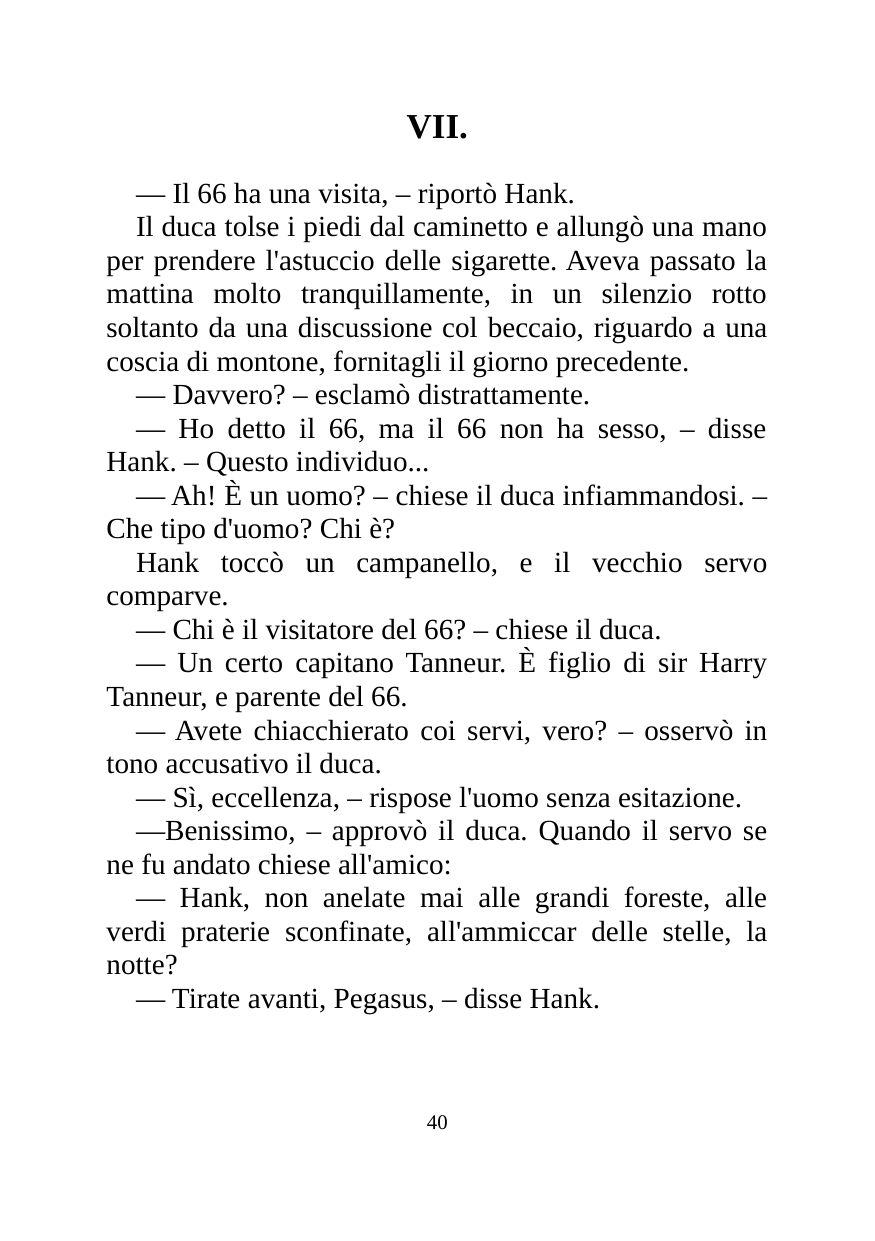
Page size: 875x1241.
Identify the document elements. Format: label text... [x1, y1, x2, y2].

text — Il 66 ha una visita, – riportò Hank. [106, 176, 768, 209]
text — Tirate avanti, Pegasus, – disse Hank. [106, 981, 768, 1014]
text — Hank, non anelate mai alle grandi foreste, alle verdi praterie sconfinate, all'ammiccar delle stelle, la notte? [106, 880, 768, 981]
text — Davvero? – esclamò distrattamente. [106, 377, 768, 411]
text — Un certo capitano Tanneur. È figlio di sir Harry Tanneur, e parente del 66. [106, 646, 768, 713]
text — Avete chiacchierato coi servi, vero? – osservò in tono accusativo il duca. [106, 713, 768, 780]
text Hank toccò un campanello, e il vecchio servo comparve. [106, 545, 768, 612]
subtitle VII. [106, 106, 768, 146]
text — Ah! È un uomo? – chiese il duca infiammandosi. – Che tipo d'uomo? Chi è? [106, 478, 768, 545]
text —Benissimo, – approvò il duca. Quando il servo se ne fu andato chiese all'amico: [106, 813, 768, 880]
text Il duca tolse i piedi dal caminetto e allungò una mano per prendere l'astuccio delle sigarette. Aveva passato la mattina molto tranquillamente, in un silenzio rotto soltanto da una discussione col beccaio, riguardo a una coscia di montone, fornitagli il giorno precedente. [106, 209, 768, 377]
text — Chi è il visitatore del 66? – chiese il duca. [106, 612, 768, 646]
text — Sì, eccellenza, – rispose l'uomo senza esitazione. [106, 780, 768, 813]
text — Ho detto il 66, ma il 66 non ha sesso, – disse Hank. – Questo individuo... [106, 411, 768, 478]
